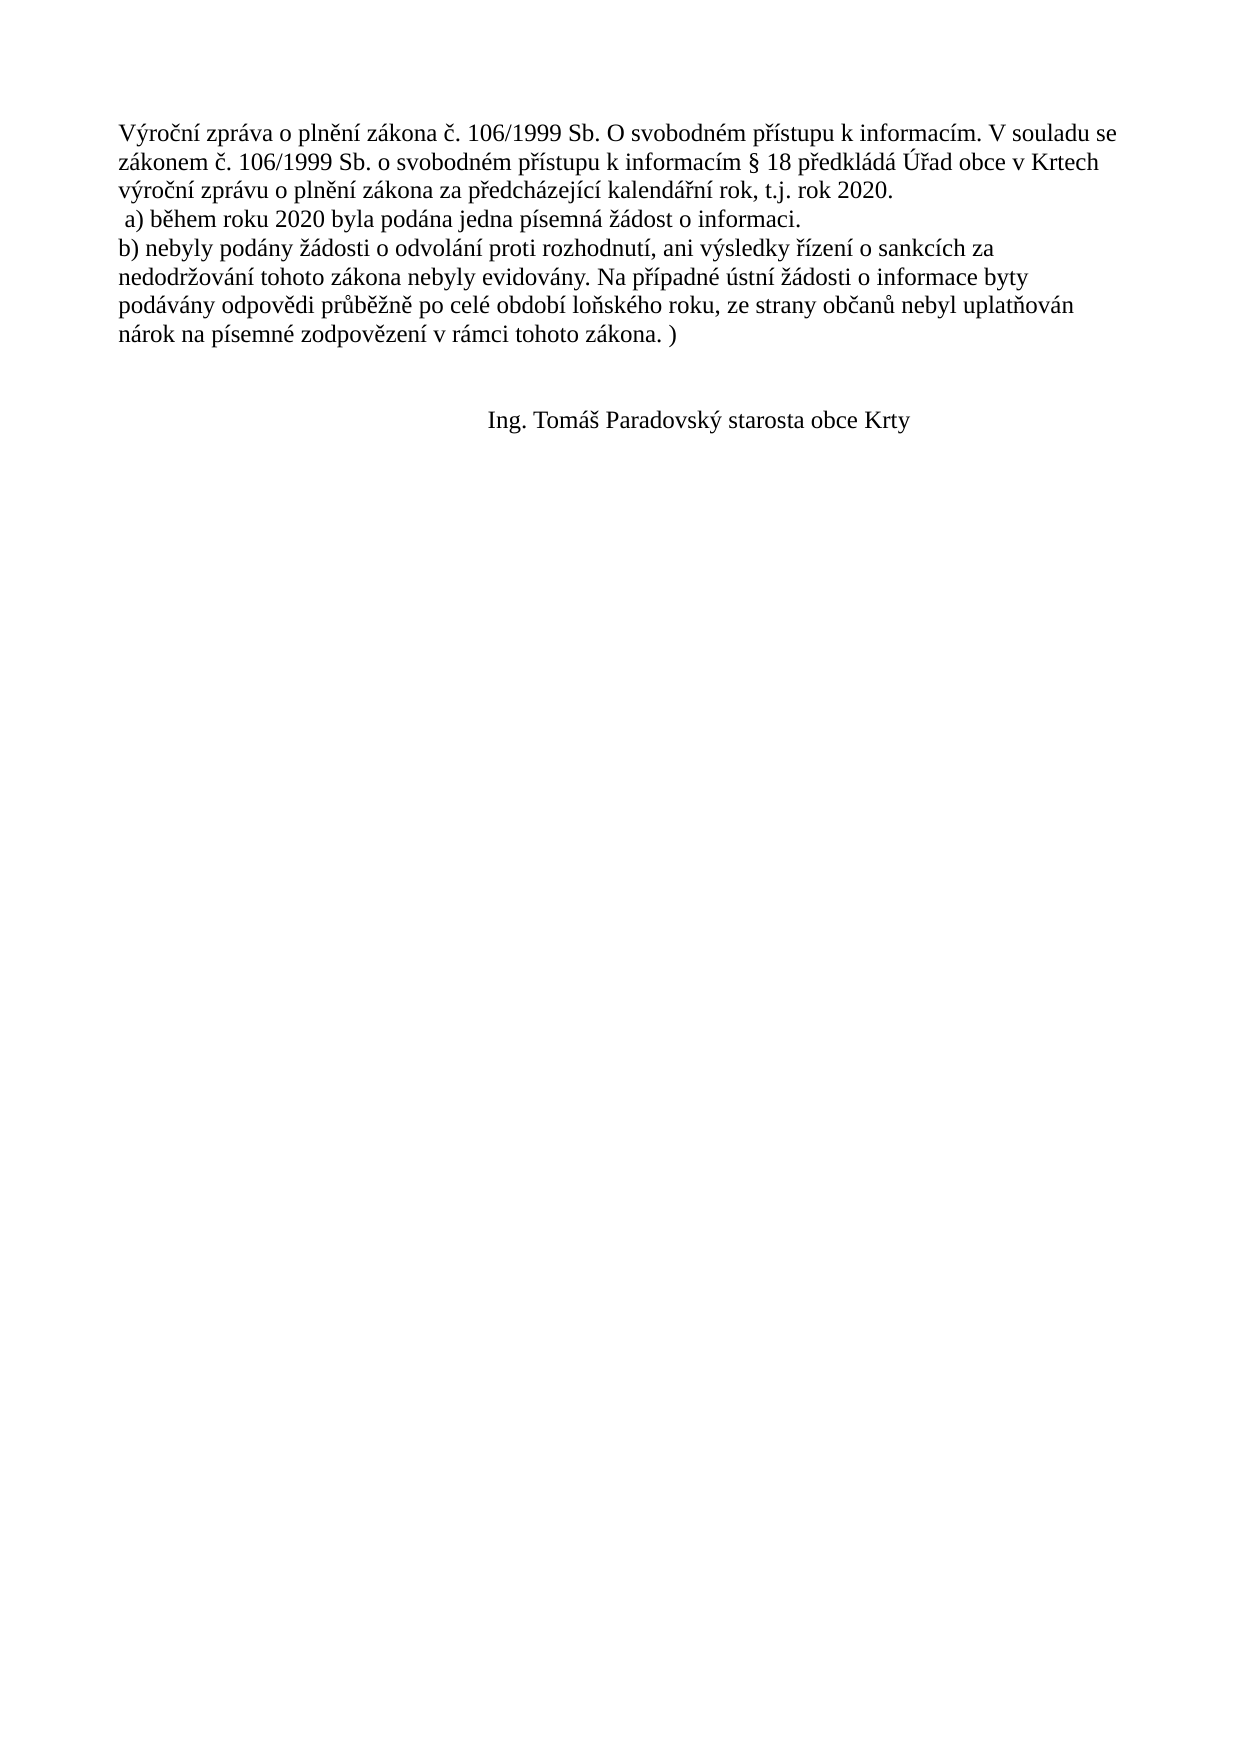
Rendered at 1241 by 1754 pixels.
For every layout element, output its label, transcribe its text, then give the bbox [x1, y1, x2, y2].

text a) během roku 2020 byla podána jedna písemná žádost o informaci. [118, 204, 1122, 233]
text Ing. Tomáš Paradovský starosta obce Krty [118, 406, 1122, 434]
text b) nebyly podány žádosti o odvolání proti rozhodnutí, ani výsledky řízení o sankcích za nedodržování tohoto zákona nebyly evidovány. Na případné ústní žádosti o informace byty podávány odpovědi průběžně po celé období loňského roku, ze strany občanů nebyl uplatňován nárok na písemné zodpovězení v rámci tohoto zákona. ) [118, 233, 1122, 348]
text Výroční zpráva o plnění zákona č. 106/1999 Sb. O svobodném přístupu k informacím. V souladu se zákonem č. 106/1999 Sb. o svobodném přístupu k informacím § 18 předkládá Úřad obce v Krtech výroční zprávu o plnění zákona za předcházející kalendářní rok, t.j. rok 2020. [118, 118, 1122, 204]
